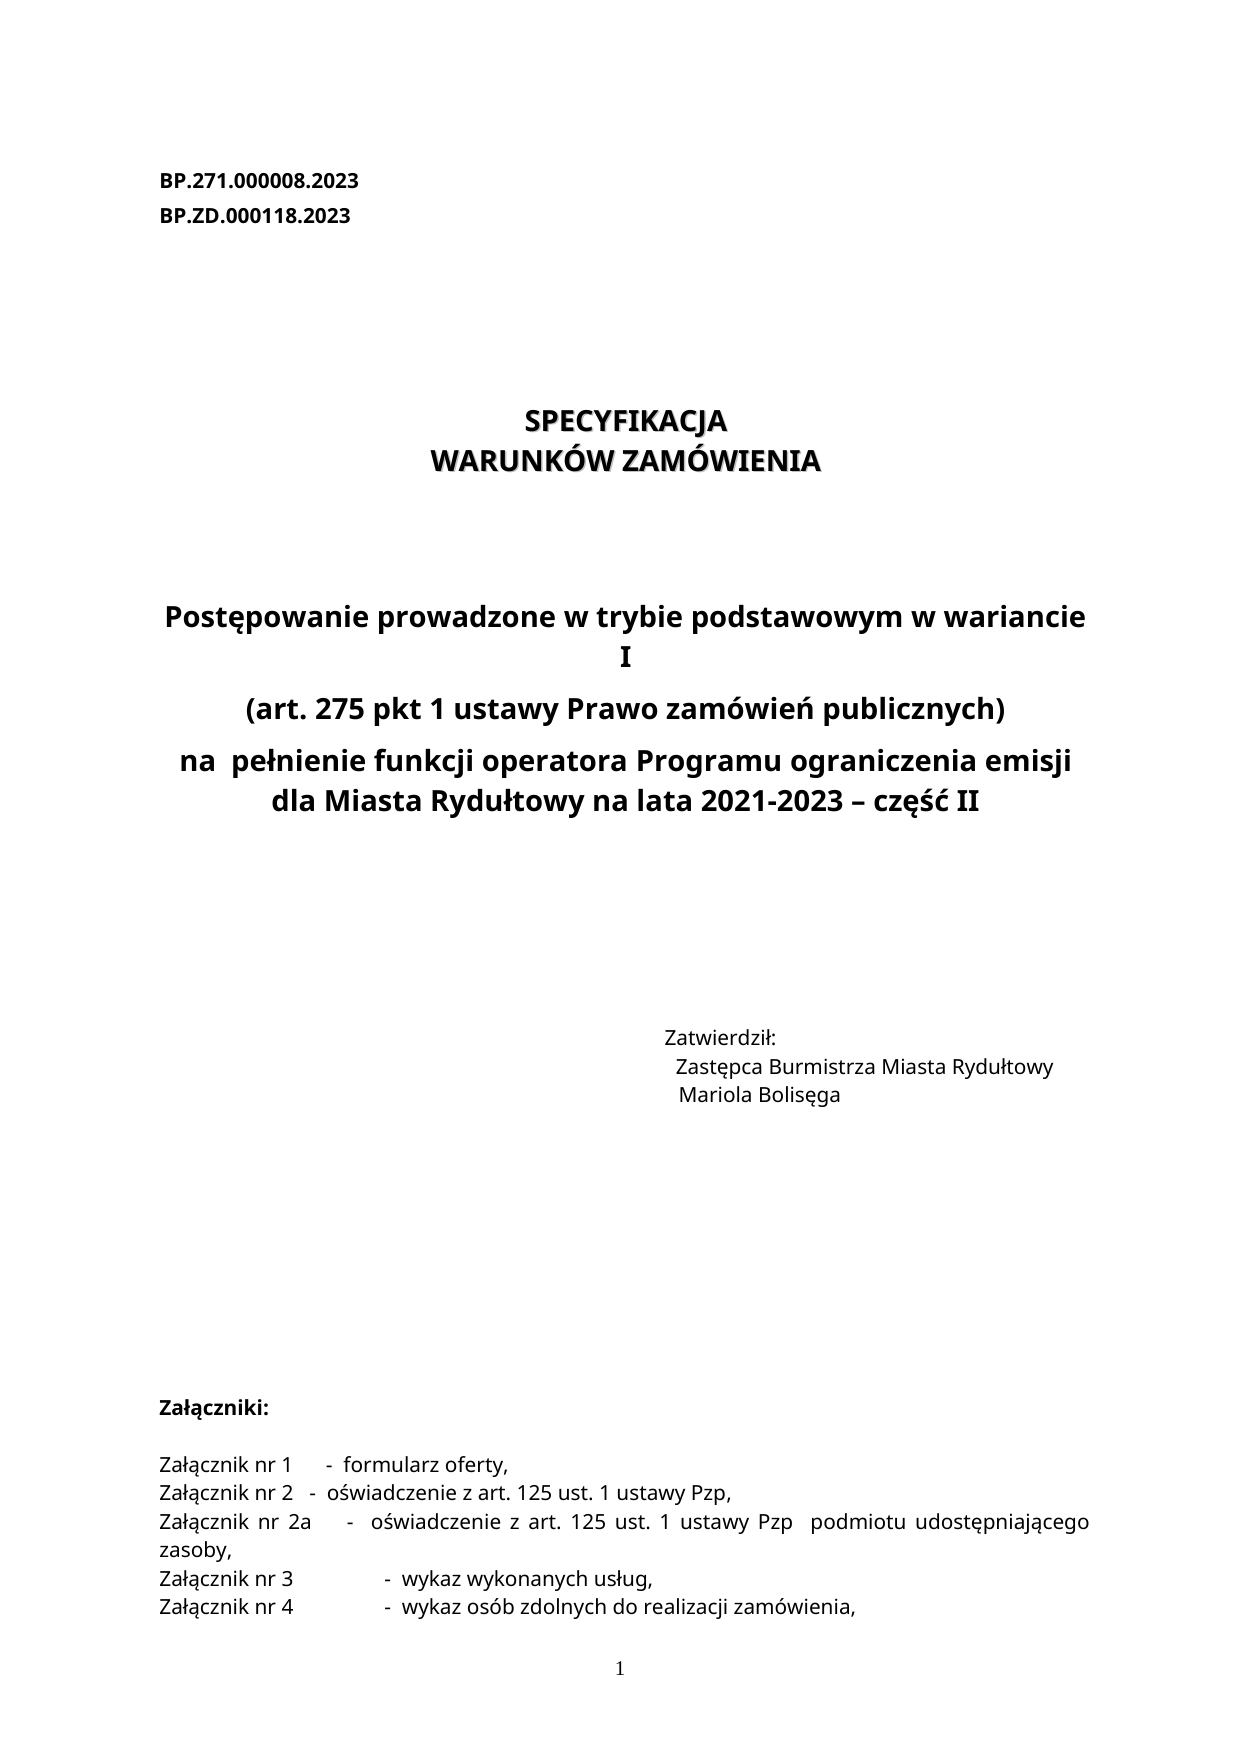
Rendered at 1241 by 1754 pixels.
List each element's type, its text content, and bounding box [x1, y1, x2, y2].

text Załącznik nr 2 - oświadczenie z art. 125 ust. 1 ustawy Pzp, [159, 1478, 1092, 1507]
text Załącznik nr 1 - formularz oferty, [159, 1450, 1092, 1478]
text WARUNKÓW ZAMÓWIENIA [159, 440, 1092, 480]
text SPECYFIKACJA [159, 400, 1092, 440]
text BP.ZD.000118.2023 [159, 201, 1092, 230]
text na pełnienie funkcji operatora Programu ograniczenia emisji dla Miasta Rydułtowy na lata 2021-2023 – część II [159, 741, 1092, 820]
text BP.271.000008.2023 [159, 167, 1092, 195]
text Załącznik nr 3 - wykaz wykonanych usług, [159, 1564, 1092, 1592]
text (art. 275 pkt 1 ustawy Prawo zamówień publicznych) [159, 688, 1092, 728]
text Załącznik nr 4 - wykaz osób zdolnych do realizacji zamówienia, [159, 1592, 1092, 1621]
text Zastępca Burmistrza Miasta Rydułtowy [159, 1052, 1092, 1080]
text Załącznik nr 2a - oświadczenie z art. 125 ust. 1 ustawy Pzp podmiotu udostępniającego zasoby, [159, 1507, 1092, 1564]
text Zatwierdził: [159, 995, 1092, 1052]
text Załączniki: [159, 1393, 1092, 1422]
text Postępowanie prowadzone w trybie podstawowym w wariancie I [159, 597, 1092, 676]
text Mariola Bolisęga [159, 1080, 1092, 1109]
